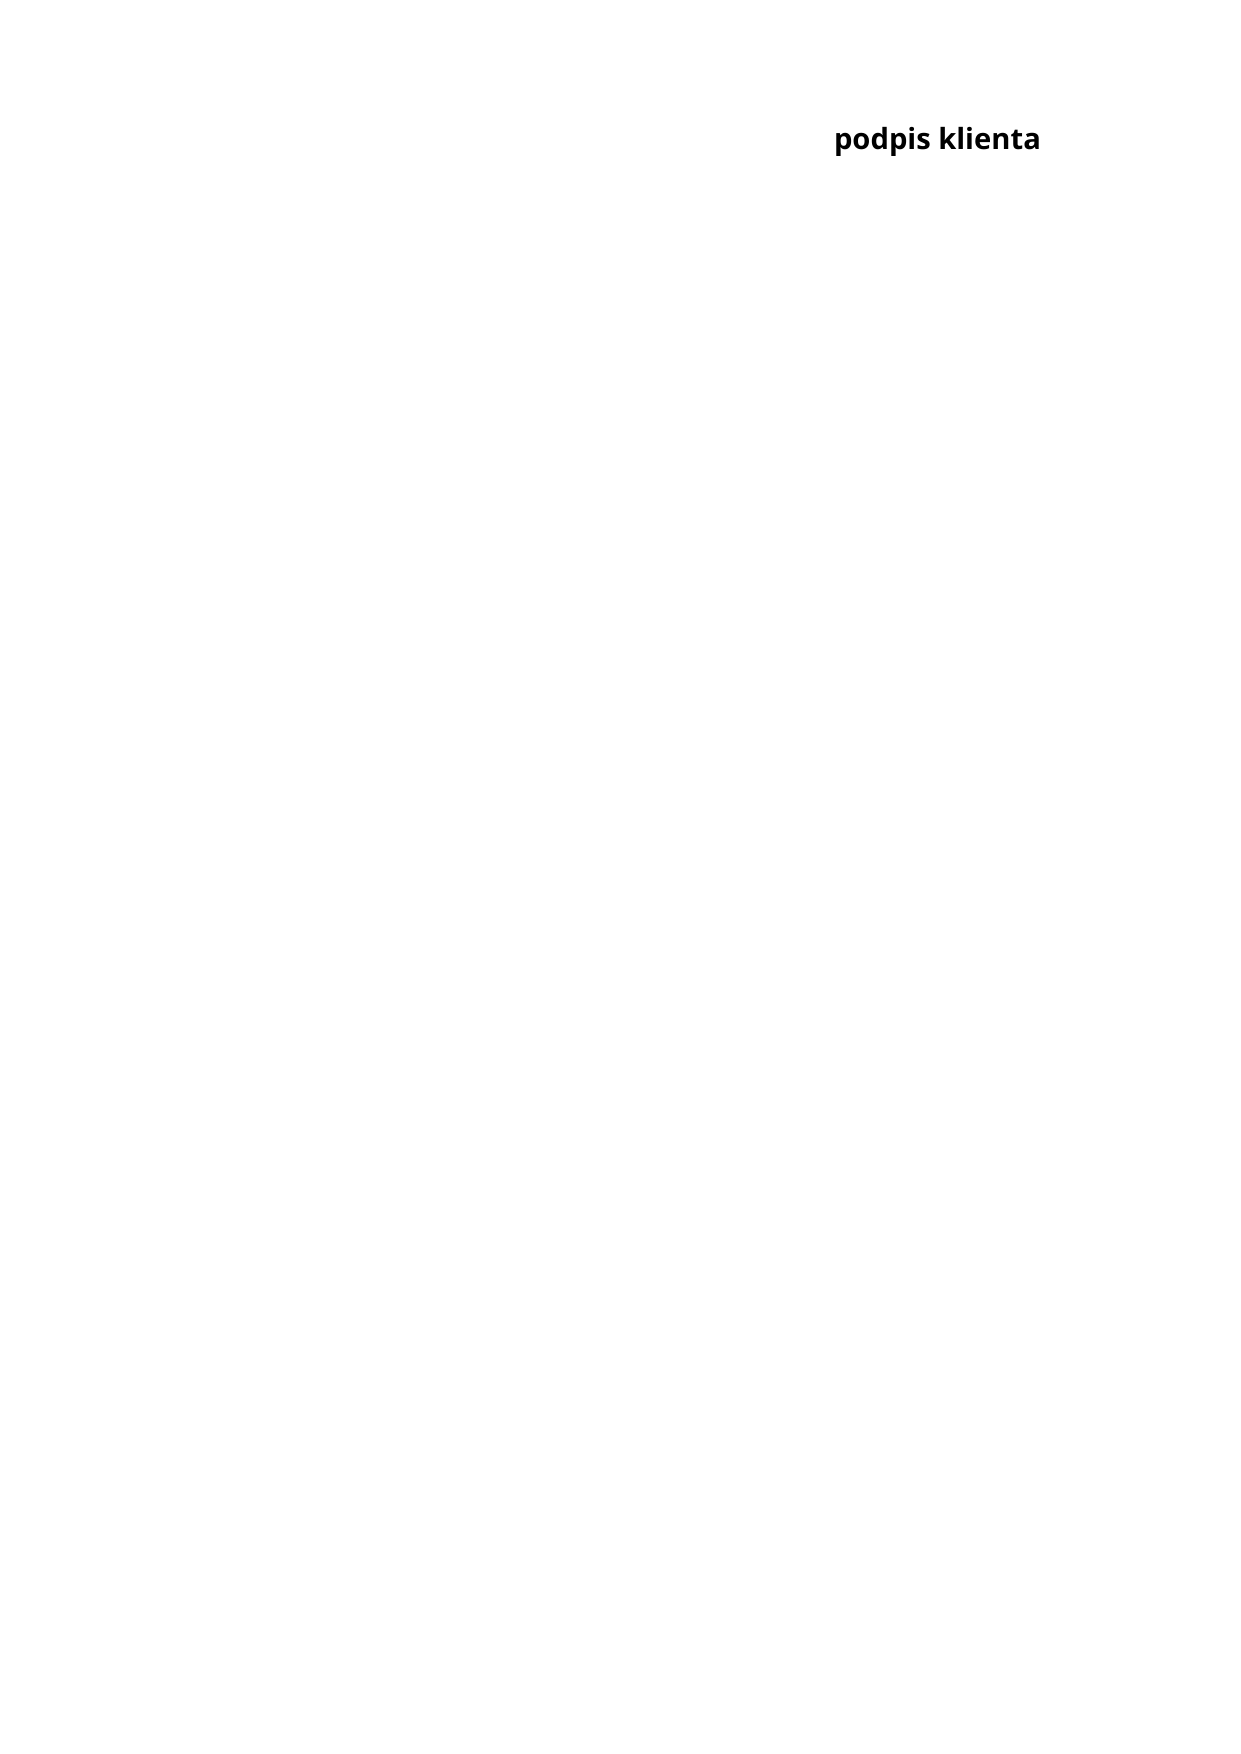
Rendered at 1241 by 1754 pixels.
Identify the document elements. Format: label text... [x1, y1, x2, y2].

text podpis klienta [118, 118, 1122, 158]
